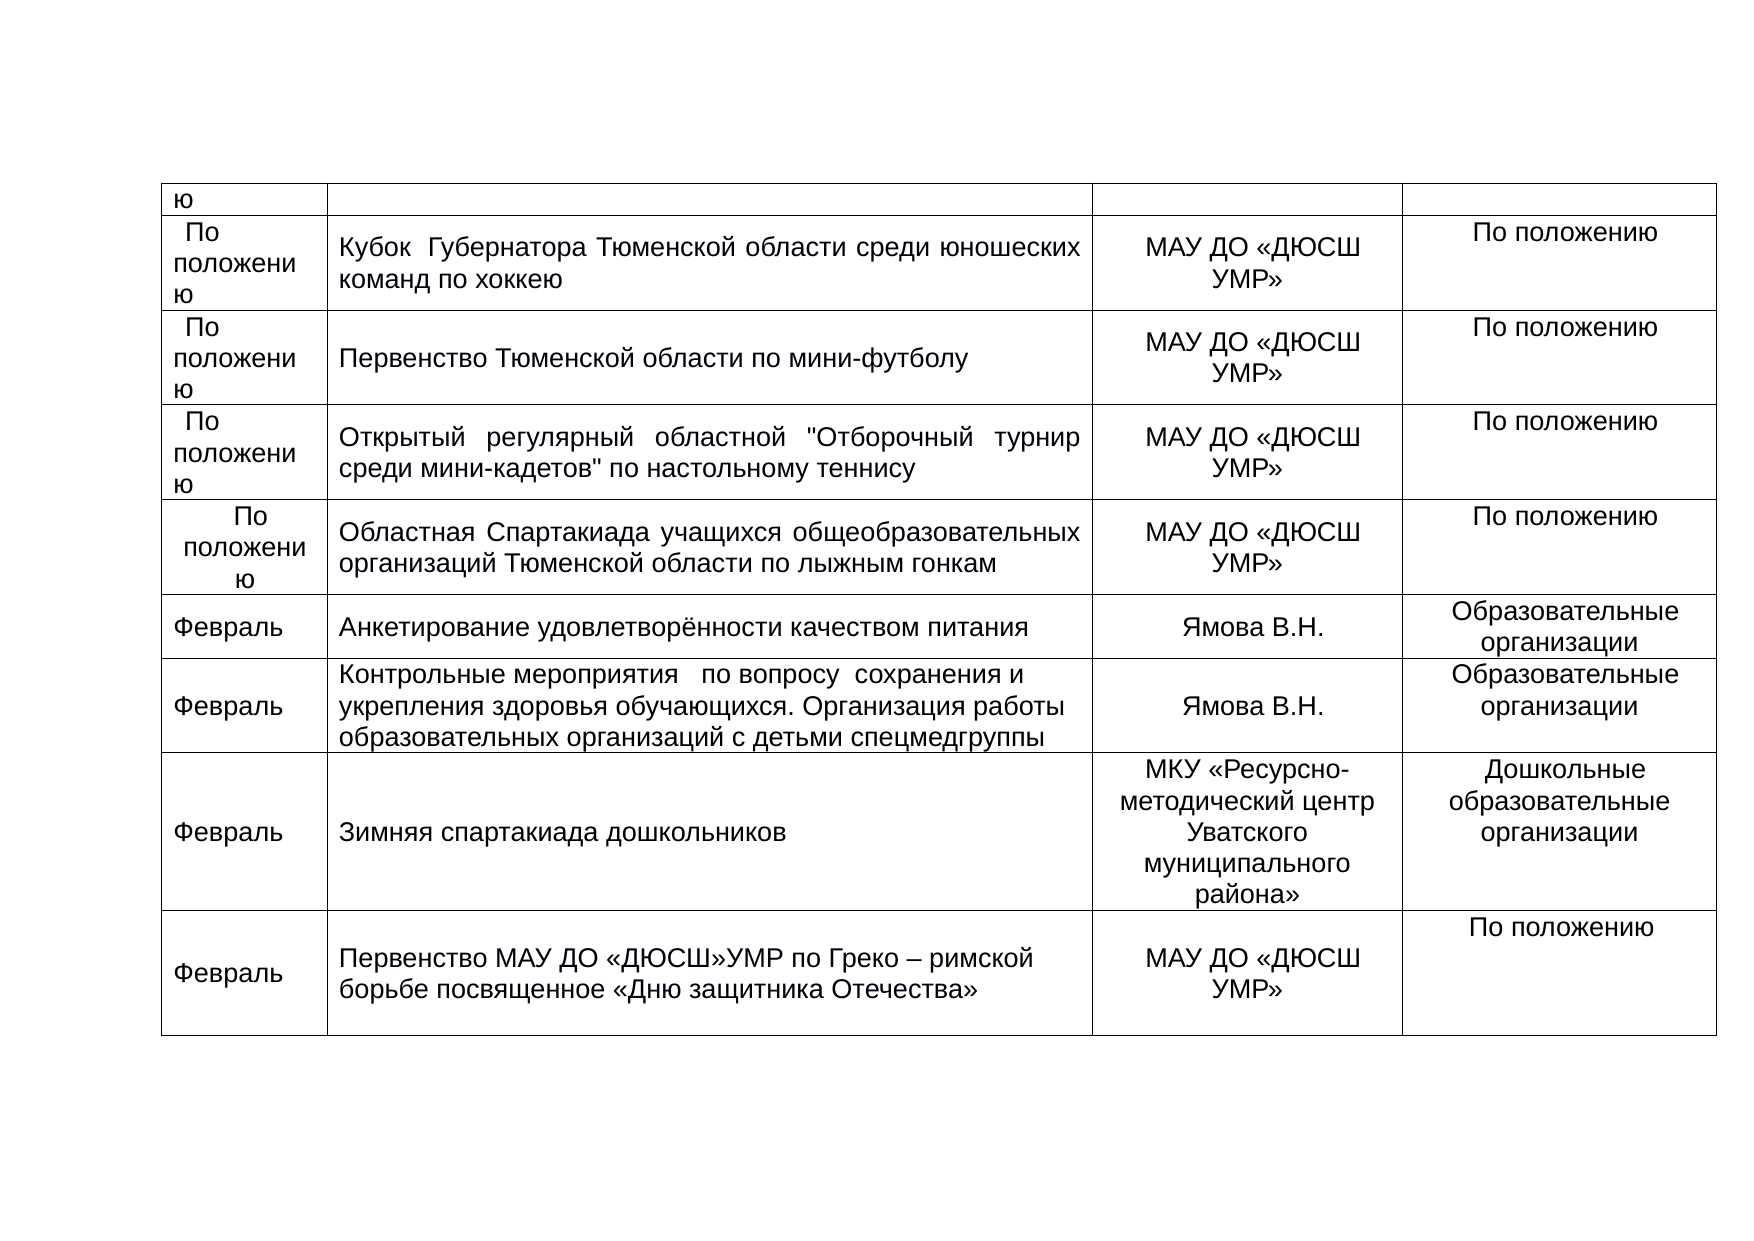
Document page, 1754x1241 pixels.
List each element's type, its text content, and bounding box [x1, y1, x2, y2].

table_cell ю [162, 184, 327, 215]
table_cell [1403, 184, 1716, 215]
table_cell МКУ «Ресурсно-методический центр Уватского муниципального района» [1093, 753, 1402, 909]
table_cell МАУ ДО «ДЮСШ УМР» [1093, 911, 1402, 1035]
table_cell По положению [1403, 911, 1716, 1035]
table_cell Дошкольные образовательные организации [1403, 753, 1716, 909]
table_cell Контрольные мероприятия по вопросу сохранения и укрепления здоровья обучающихся. Организация работы образовательных организаций с детьми спецмедгруппы [328, 659, 1092, 752]
table_cell Анкетирование удовлетворённости качеством питания [328, 595, 1092, 657]
table_cell По положению [1403, 311, 1716, 404]
table_cell Областная Спартакиада учащихся общеобразовательных организаций Тюменской области по лыжным гонкам [328, 500, 1092, 594]
table_cell По положению [162, 216, 327, 309]
table_cell [1093, 184, 1402, 215]
table_cell По положению [1403, 500, 1716, 594]
table_cell Февраль [162, 911, 327, 1035]
table_cell Первенство Тюменской области по мини-футболу [328, 311, 1092, 404]
table_cell Образовательные организации [1403, 659, 1716, 752]
table_cell Ямова В.Н. [1093, 595, 1402, 657]
table_cell Февраль [162, 753, 327, 909]
table_cell [328, 184, 1092, 215]
table_cell По положению [1403, 405, 1716, 499]
table_cell МАУ ДО «ДЮСШ УМР» [1093, 405, 1402, 499]
table_cell Открытый регулярный областной "Отборочный турнир среди мини-кадетов" по настольному теннису [328, 405, 1092, 499]
table_cell По положению [162, 405, 327, 499]
table_cell Образовательные организации [1403, 595, 1716, 657]
table_cell Первенство МАУ ДО «ДЮСШ»УМР по Греко – римской борьбе посвященное «Дню защитника Отечества» [328, 911, 1092, 1035]
table_cell По положению [1403, 216, 1716, 309]
table_cell МАУ ДО «ДЮСШ УМР» [1093, 311, 1402, 404]
table_cell МАУ ДО «ДЮСШ УМР» [1093, 500, 1402, 594]
table_cell По положению [162, 311, 327, 404]
table_cell МАУ ДО «ДЮСШ УМР» [1093, 216, 1402, 309]
table_cell По положению [162, 500, 327, 594]
table_cell Зимняя спартакиада дошкольников [328, 753, 1092, 909]
table_cell Кубок Губернатора Тюменской области среди юношеских команд по хоккею [328, 216, 1092, 309]
table_cell Февраль [162, 595, 327, 657]
table_cell Ямова В.Н. [1093, 659, 1402, 752]
table_cell Февраль [162, 659, 327, 752]
